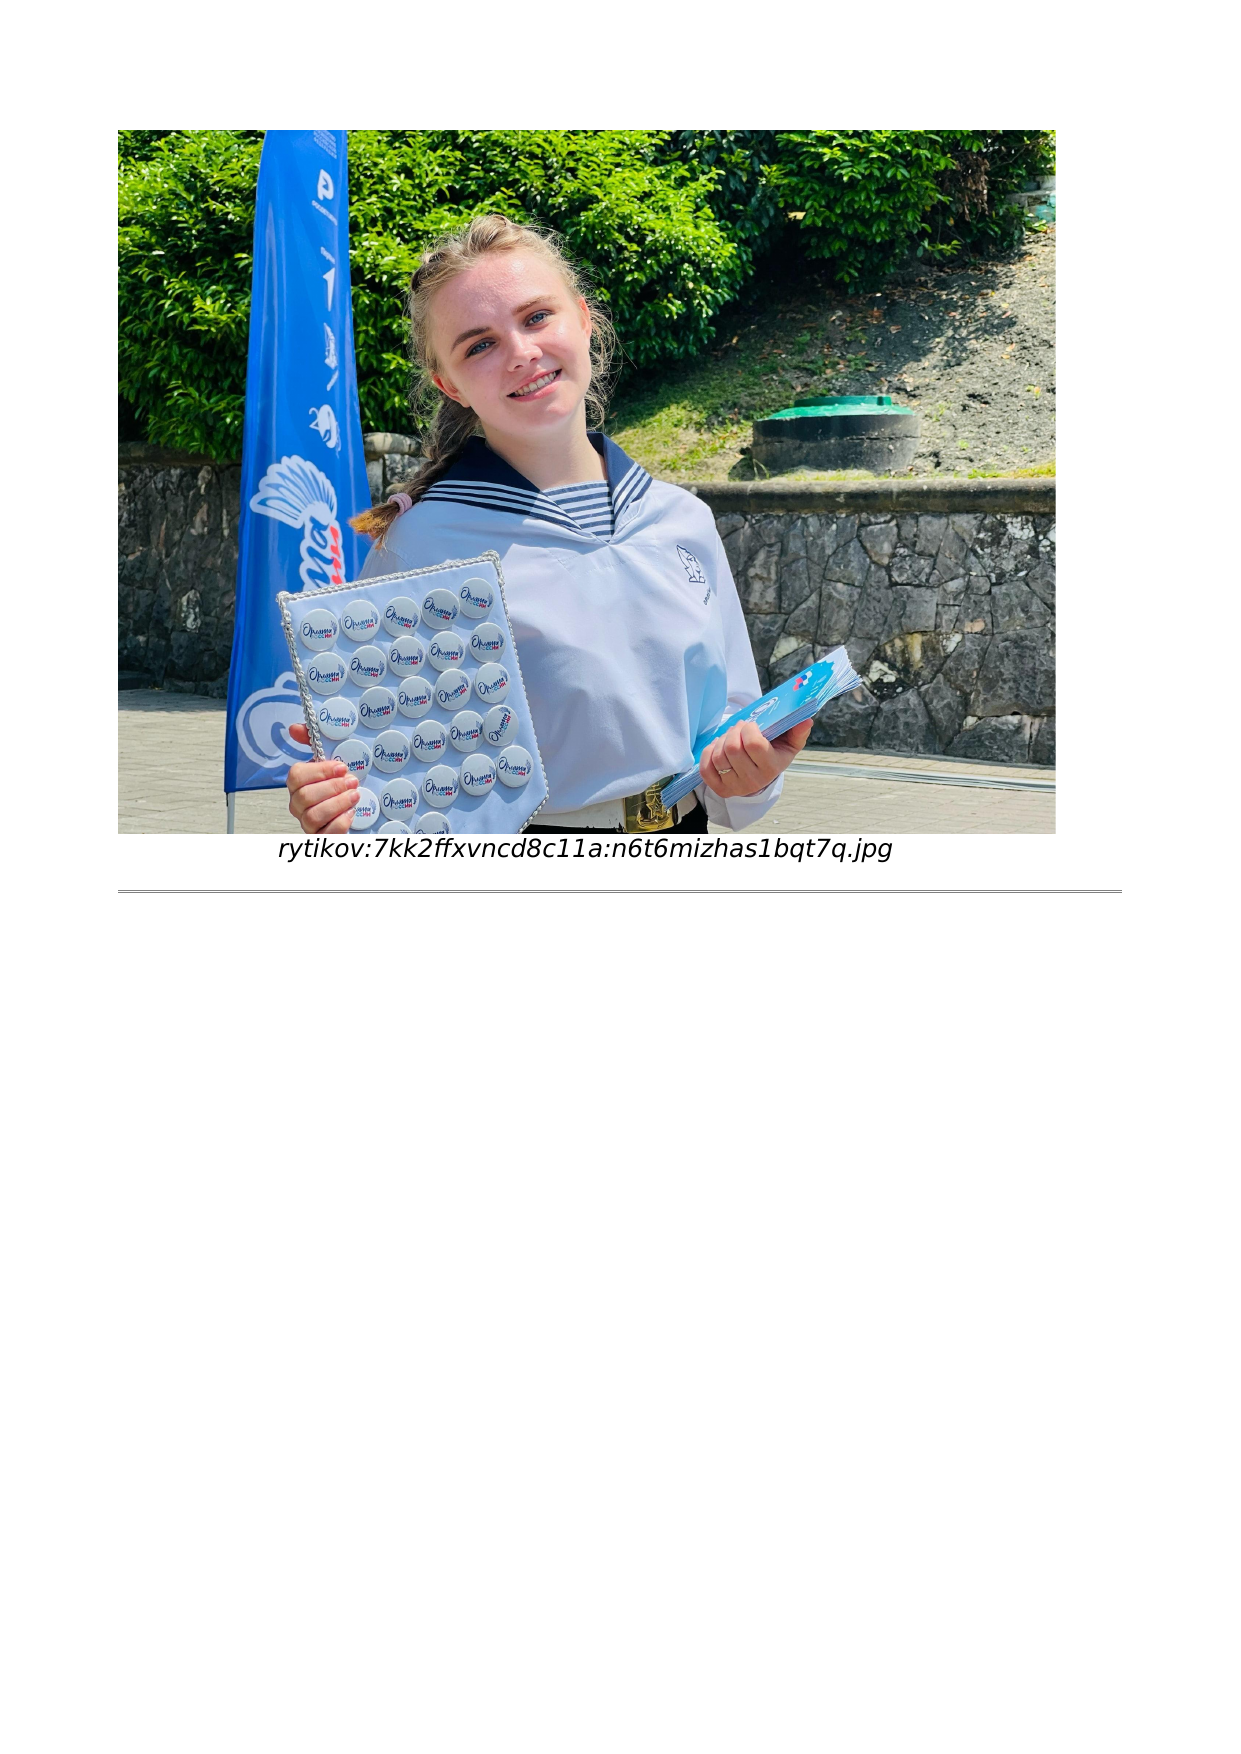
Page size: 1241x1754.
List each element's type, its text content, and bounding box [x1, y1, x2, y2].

picture [118, 130, 1056, 834]
text rytikov:7kk2ffxvncd8c11a:n6t6mizhas1bqt7q.jpg [118, 834, 1056, 863]
